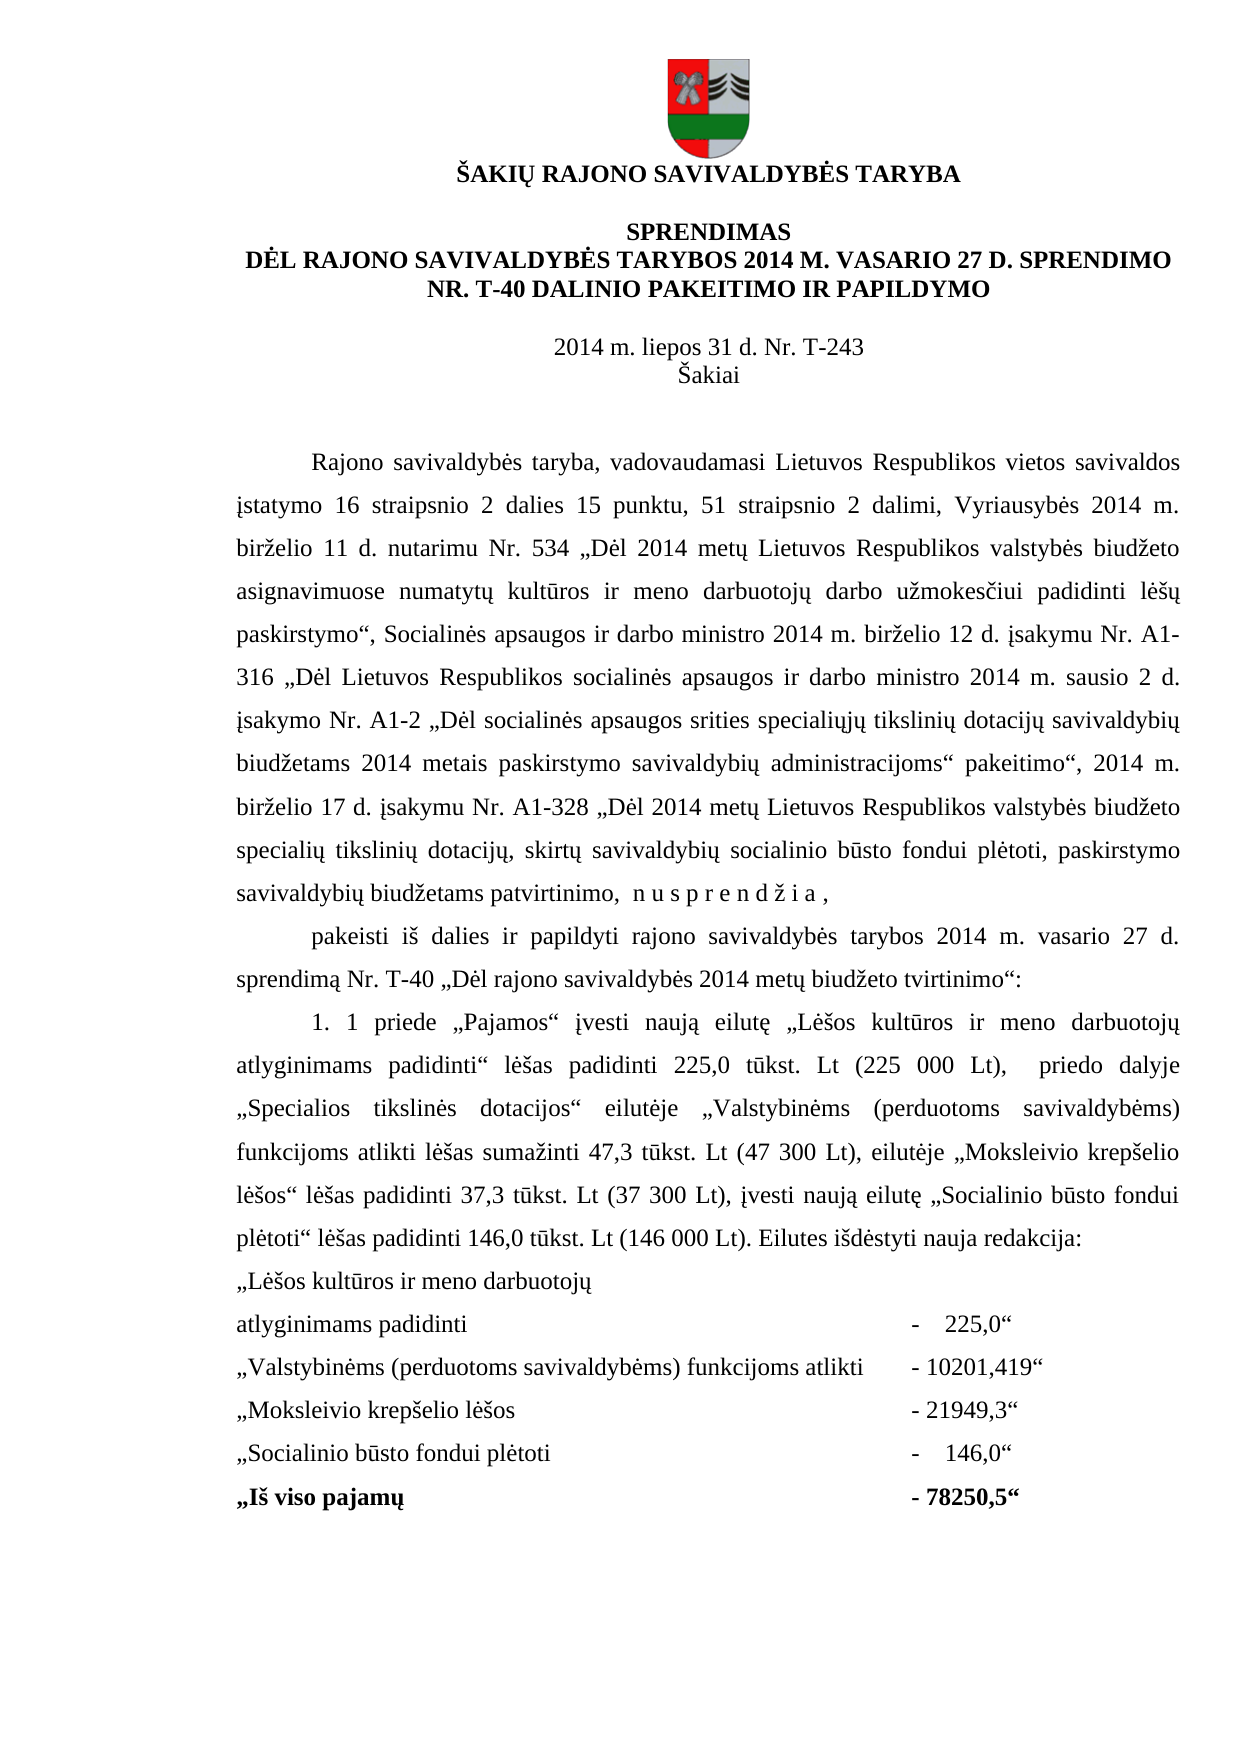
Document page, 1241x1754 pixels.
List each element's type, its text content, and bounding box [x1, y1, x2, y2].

text Šakiai [236, 360, 1181, 389]
text DĖL RAJONO SAVIVALDYBĖS TARYBOS 2014 M. VASARIO 27 D. SPRENDIMO NR. T-40 DALINIO PAKEITIMO IR PAPILDYMO [236, 245, 1181, 303]
text Rajono savivaldybės taryba, vadovaudamasi Lietuvos Respublikos vietos savivaldos įstatymo 16 straipsnio 2 dalies 15 punktu, 51 straipsnio 2 dalimi, Vyriausybės 2014 m. birželio 11 d. nutarimu Nr. 534 „Dėl 2014 metų Lietuvos Respublikos valstybės biudžeto asignavimuose numatytų kultūros ir meno darbuotojų darbo užmokesčiui padidinti lėšų paskirstymo“, Socialinės apsaugos ir darbo ministro 2014 m. birželio 12 d. įsakymu Nr. A1-316 „Dėl Lietuvos Respublikos socialinės apsaugos ir darbo ministro 2014 m. sausio 2 d. įsakymo Nr. A1-2 „Dėl socialinės apsaugos srities specialiųjų tikslinių dotacijų savivaldybių biudžetams 2014 metais paskirstymo savivaldybių administracijoms“ pakeitimo“, 2014 m. birželio 17 d. įsakymu Nr. A1-328 „Dėl 2014 metų Lietuvos Respublikos valstybės biudžeto specialių tikslinių dotacijų, skirtų savivaldybių socialinio būsto fondui plėtoti, paskirstymo savivaldybių biudžetams patvirtinimo, nusprendžia, [236, 447, 1181, 907]
text pakeisti iš dalies ir papildyti rajono savivaldybės tarybos 2014 m. vasario 27 d. sprendimą Nr. T-40 „Dėl rajono savivaldybės 2014 metų biudžeto tvirtinimo“: [236, 921, 1181, 993]
text „Moksleivio krepšelio lėšos - 21949,3“ [236, 1395, 1181, 1424]
text SPRENDIMAS [236, 217, 1181, 245]
text „Lėšos kultūros ir meno darbuotojų [236, 1266, 1181, 1295]
text 2014 m. liepos 31 d. Nr. T-243 [236, 332, 1181, 360]
text „Valstybinėms (perduotoms savivaldybėms) funkcijoms atlikti - 10201,419“ [236, 1352, 1181, 1381]
text „Iš viso pajamų - 78250,5“ [236, 1482, 1181, 1510]
text „Socialinio būsto fondui plėtoti - 146,0“ [236, 1438, 1181, 1467]
text atlyginimams padidinti - 225,0“ [236, 1309, 1181, 1338]
text 1. 1 priede „Pajamos“ įvesti naują eilutę „Lėšos kultūros ir meno darbuotojų atlyginimams padidinti“ lėšas padidinti 225,0 tūkst. Lt (225 000 Lt), priedo dalyje „Specialios tikslinės dotacijos“ eilutėje „Valstybinėms (perduotoms savivaldybėms) funkcijoms atlikti lėšas sumažinti 47,3 tūkst. Lt (47 300 Lt), eilutėje „Moksleivio krepšelio lėšos“ lėšas padidinti 37,3 tūkst. Lt (37 300 Lt), įvesti naują eilutę „Socialinio būsto fondui plėtoti“ lėšas padidinti 146,0 tūkst. Lt (146 000 Lt). Eilutes išdėstyti nauja redakcija: [236, 1007, 1181, 1252]
text ŠAKIŲ RAJONO SAVIVALDYBĖS TARYBA [236, 159, 1181, 188]
